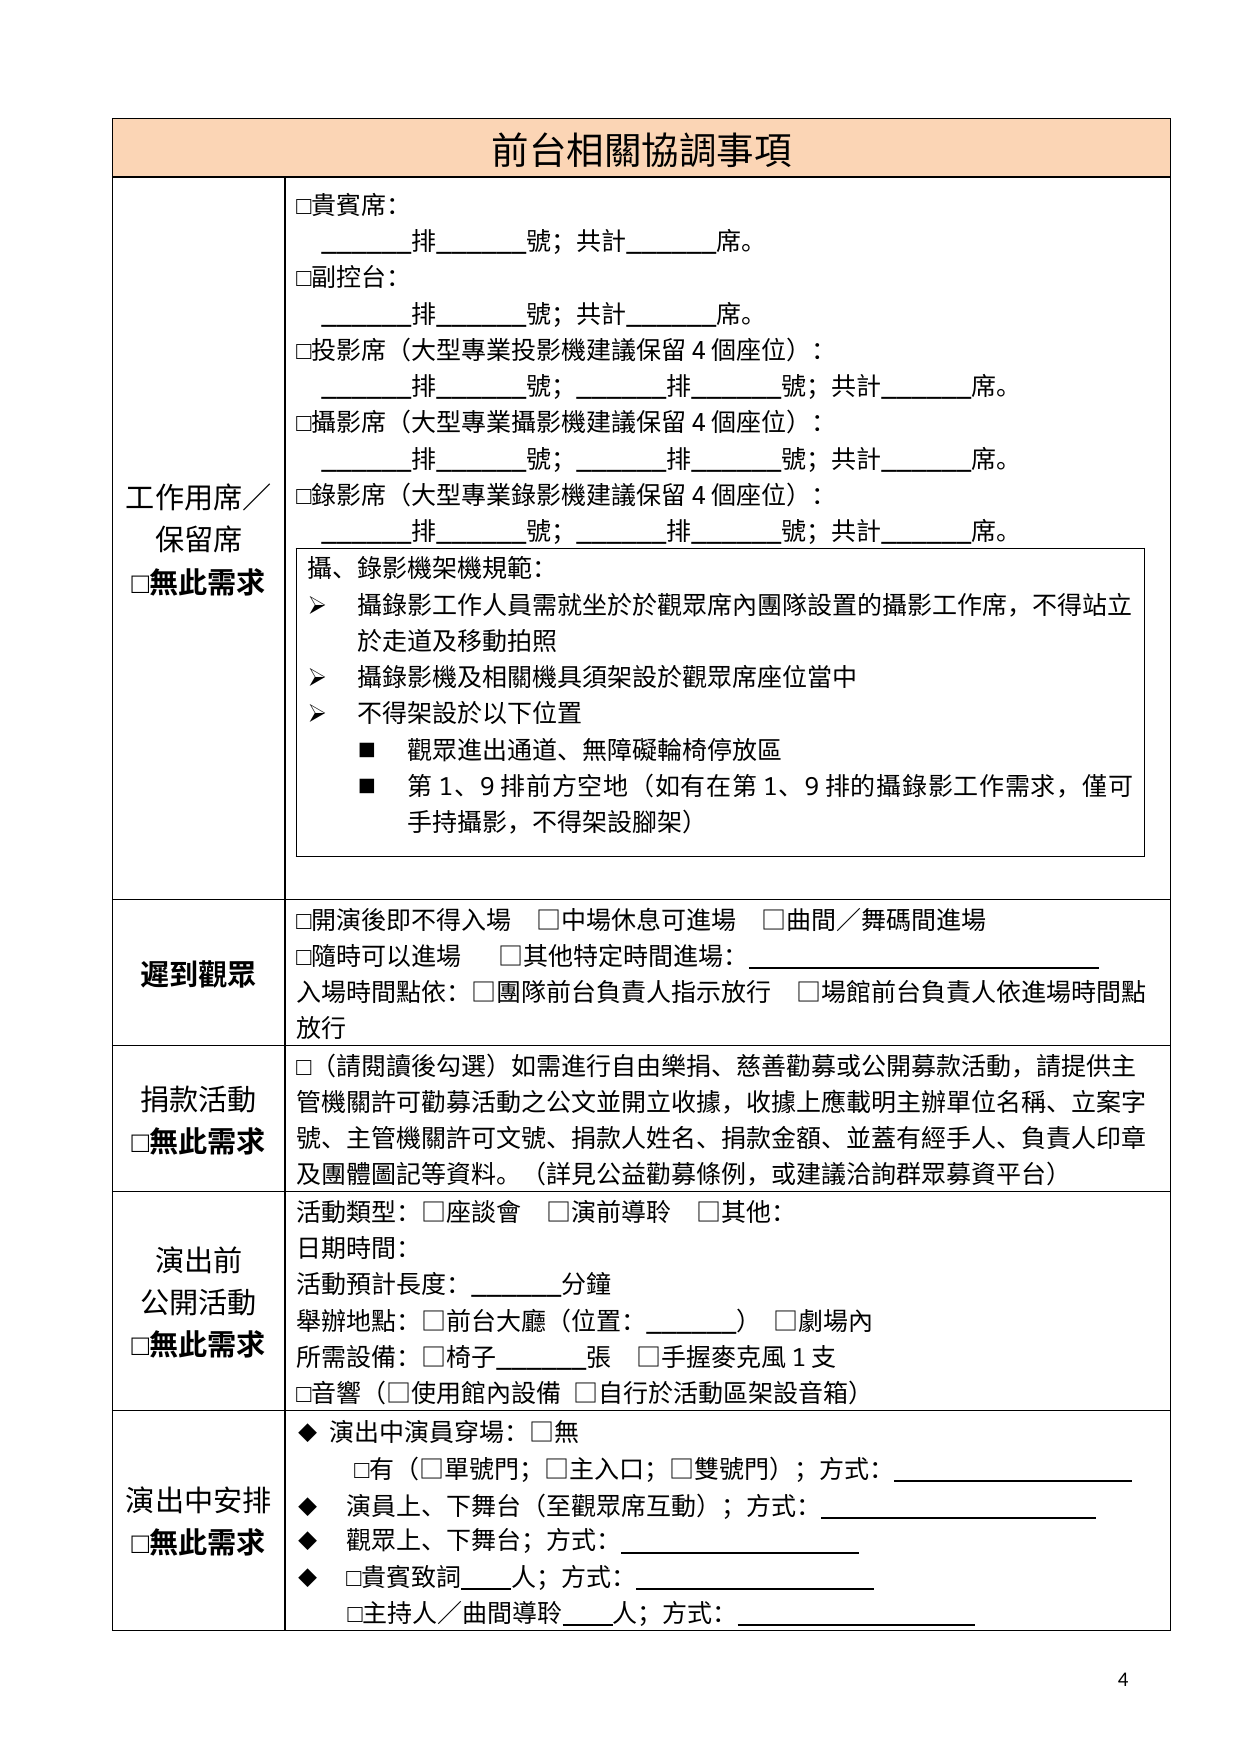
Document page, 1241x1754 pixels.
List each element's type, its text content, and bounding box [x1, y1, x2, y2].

table_header 前台相關協調事項 [113, 119, 1170, 176]
table_cell 活動類型：□座談會 □演前導聆 □其他： 日期時間： 活動預計長度：______分鐘 舉辦地點：□前台大廳（位置：______） □劇場內 所需設備：□椅子______張 □手握麥克風1支 □音響（□使用館內設備 □自行於活動區架設音箱） [286, 1192, 1170, 1410]
table_cell □貴賓席： ______排______號；共計______席。 □副控台： ______排______號；共計______席。 □投影席（大型專業投影機建議保留4個座位）： ______排______號；______排______號；共計______席。 □攝影席（大型專業攝影機建議保留4個座位）： ______排______號；______排______號；共計______席。 □錄影席（大型專業錄影機建議保留4個座位）： ______排______號；______排______號；共計______席。 [286, 178, 1170, 899]
table_cell □（請閱讀後勾選）如需進行自由樂捐、慈善勸募或公開募款活動，請提供主管機關許可勸募活動之公文並開立收據，收據上應載明主辦單位名稱、立案字號、主管機關許可文號、捐款人姓名、捐款金額、並蓋有經手人、負責人印章及團體圖記等資料。（詳見公益勸募條例，或建議洽詢群眾募資平台） [286, 1046, 1170, 1191]
table_header 攝、錄影機架機規範： 攝錄影工作人員需就坐於於觀眾席內團隊設置的攝影工作席，不得站立於走道及移動拍照 攝錄影機及相關機具須架設於觀眾席座位當中 不得架設於以下位置 觀眾進出通道、無障礙輪椅停放區 第1、9排前方空地（如有在第1、9排的攝錄影工作需求，僅可手持攝影，不得架設腳架） [297, 549, 1144, 856]
table_cell 捐款活動 □無此需求 [113, 1046, 284, 1191]
table_cell 遲到觀眾 [113, 900, 284, 1045]
table_cell 演出中演員穿場：□無 □有（□單號門；□主入口；□雙號門）；方式： 演員上、下舞台（至觀眾席互動）；方式： 觀眾上、下舞台；方式： □貴賓致詞 人；方式： □主持人／曲間導聆 人；方式： [286, 1411, 1170, 1629]
table_cell 工作用席／ 保留席 □無此需求 [113, 178, 284, 899]
table_cell 演出前 公開活動 □無此需求 [113, 1192, 284, 1410]
table_cell □開演後即不得入場 □中場休息可進場 □曲間／舞碼間進場 □隨時可以進場 □其他特定時間進場： 入場時間點依：□團隊前台負責人指示放行 □場館前台負責人依進場時間點放行 [286, 900, 1170, 1045]
table_cell 演出中安排 □無此需求 [113, 1411, 284, 1629]
